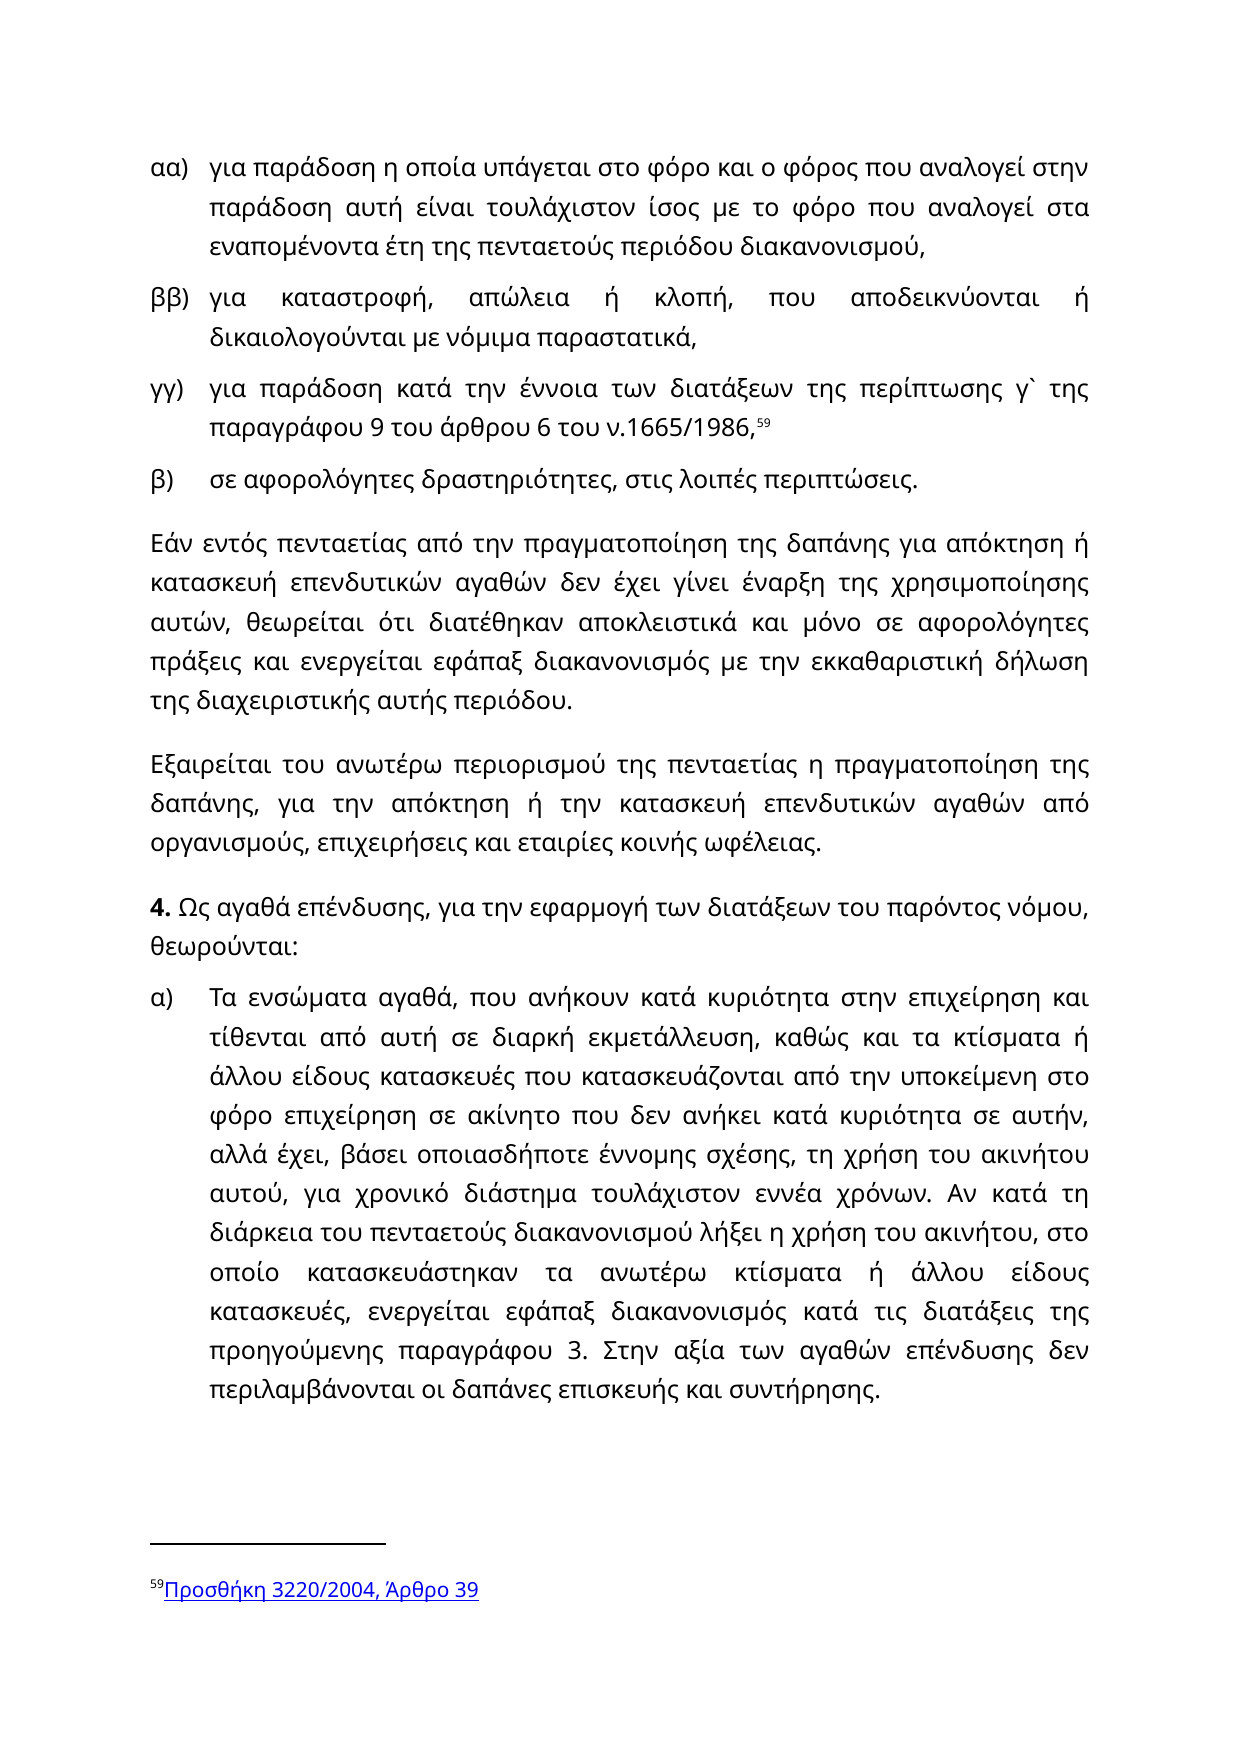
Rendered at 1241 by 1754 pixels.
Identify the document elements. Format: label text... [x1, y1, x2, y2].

text Εξαιρείται του ανωτέρω περιορισμού της πενταετίας η πραγματοποίηση της δαπάνης, για την απόκτηση ή την κατασκευή επενδυτικών αγαθών από οργανισμούς, επιχειρήσεις και εταιρίες κοινής ωφέλειας. [150, 747, 1090, 859]
list α) Τα ενσώματα αγαθά, που ανήκουν κατά κυριότητα στην επιχείρηση και τίθενται από αυτή σε διαρκή εκμετάλλευση, καθώς και τα κτίσματα ή άλλου είδους κατασκευές που κατασκευάζονται από την υποκείμενη στο φόρο επιχείρηση σε ακίνητο που δεν ανήκει κατά κυριότητα σε αυτήν, αλλά έχει, βάσει οποιασδήποτε έννομης σχέσης, τη χρήση του ακινήτου αυτού, για χρονικό διάστημα τουλάχιστον εννέα χρόνων. Αν κατά τη διάρκεια του πενταετούς διακανονισμού λήξει η χρήση του ακινήτου, στο οποίο κατασκευάστηκαν τα ανωτέρω κτίσματα ή άλλου είδους κατασκευές, ενεργείται εφάπαξ διακανονισμός κατά τις διατάξεις της προηγούμενης παραγράφου 3. Στην αξία των αγαθών επένδυσης δεν περιλαμβάνονται οι δαπάνες επισκευής και συντήρησης. [150, 980, 1090, 1406]
list β) σε αφορολόγητες δραστηριότητες, στις λοιπές περιπτώσεις. [150, 462, 1090, 496]
text 4. Ως αγαθά επένδυσης, για την εφαρμογή των διατάξεων του παρόντος νόμου, θεωρούνται: [150, 889, 1090, 962]
text Προσθήκη 3220/2004, Άρθρο 39 [150, 1576, 1090, 1604]
list αα) για παράδοση η οποία υπάγεται στο φόρο και ο φόρος που αναλογεί στην παράδοση αυτή είναι τουλάχιστον ίσος με το φόρο που αναλογεί στα εναπομένοντα έτη της πενταετούς περιόδου διακανονισμού, [150, 150, 1090, 262]
list γγ) για παράδοση κατά την έννοια των διατάξεων της περίπτωσης γ` της παραγράφου 9 του άρθρου 6 του ν.1665/1986, [150, 371, 1090, 444]
list ββ) για καταστροφή, απώλεια ή κλοπή, που αποδεικνύονται ή δικαιολογούνται με νόμιμα παραστατικά, [150, 280, 1090, 353]
text Εάν εντός πενταετίας από την πραγματοποίηση της δαπάνης για απόκτηση ή κατασκευή επενδυτικών αγαθών δεν έχει γίνει έναρξη της χρησιμοποίησης αυτών, θεωρείται ότι διατέθηκαν αποκλειστικά και μόνο σε αφορολόγητες πράξεις και ενεργείται εφάπαξ διακανονισμός με την εκκαθαριστική δήλωση της διαχειριστικής αυτής περιόδου. [150, 526, 1090, 717]
